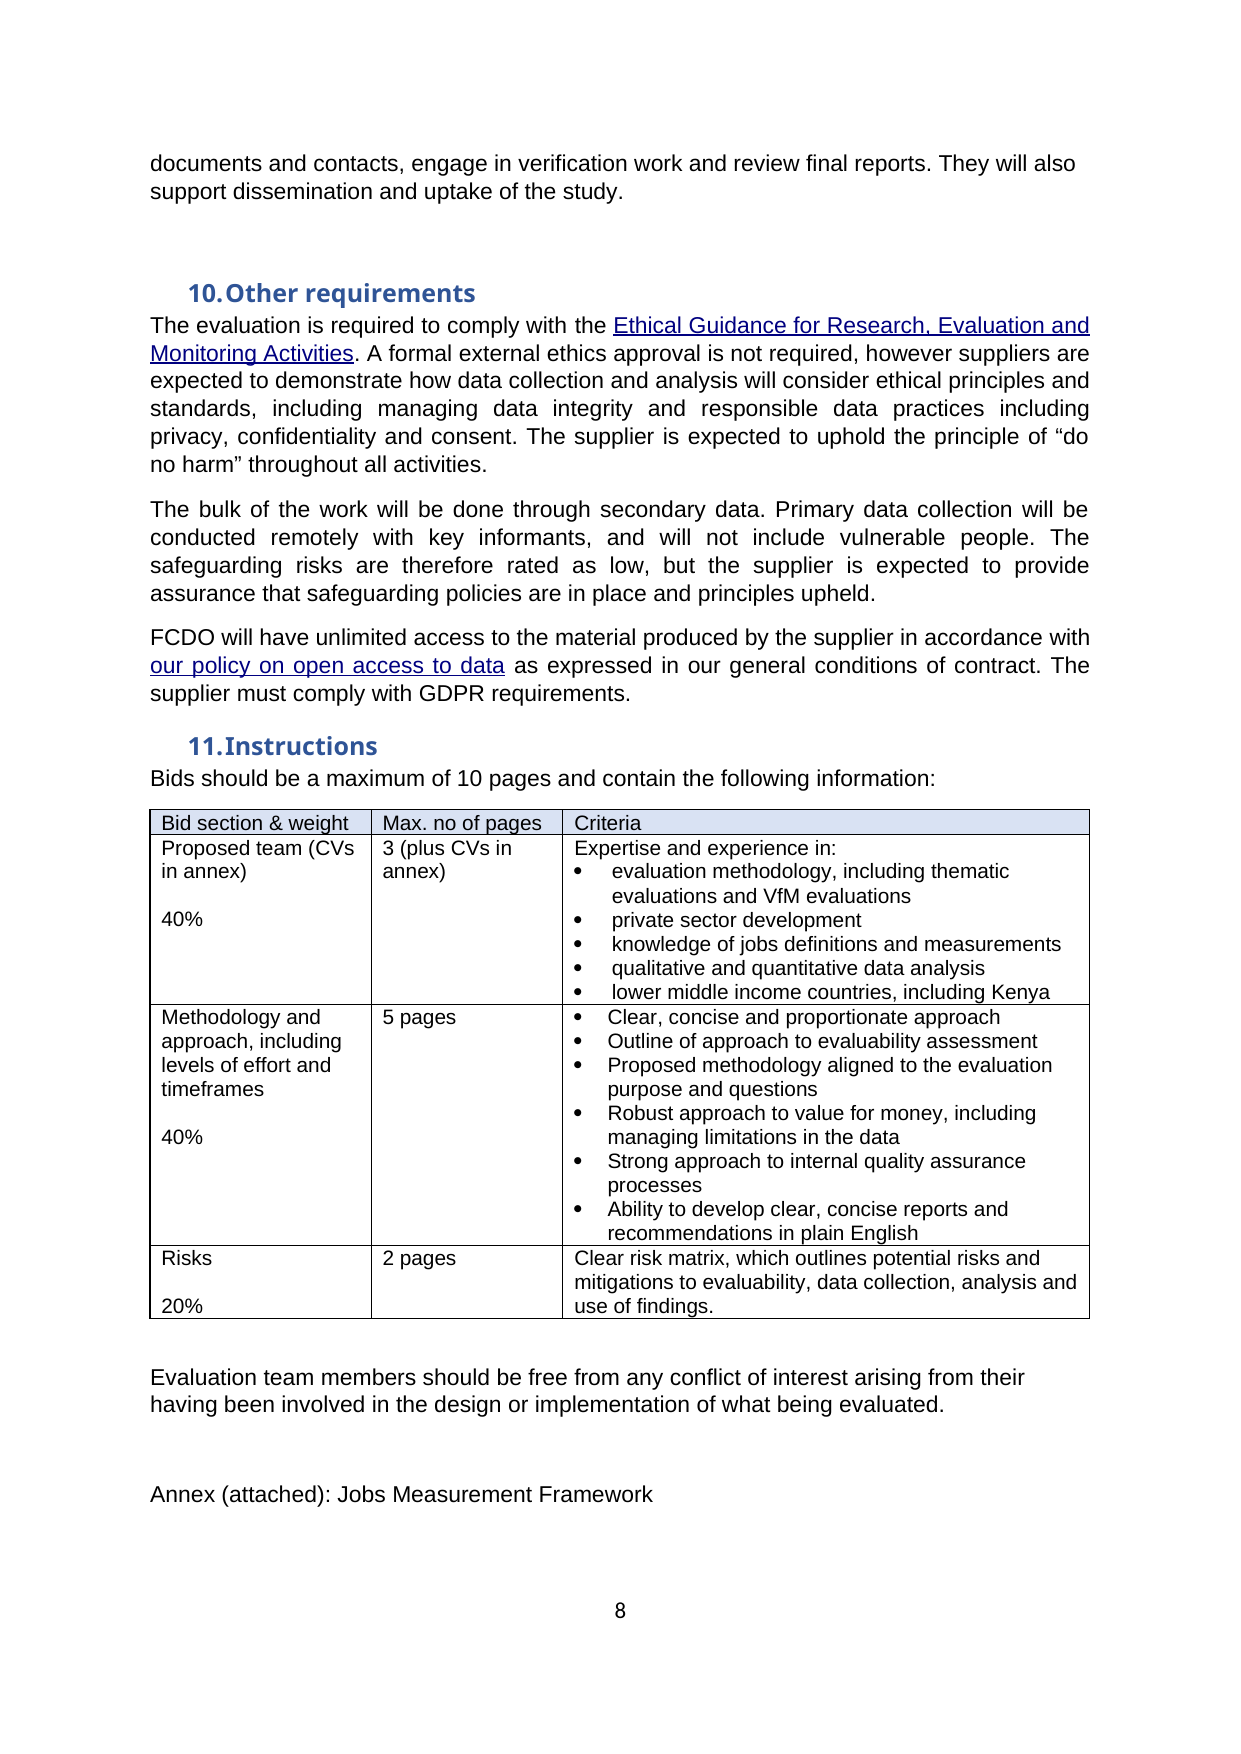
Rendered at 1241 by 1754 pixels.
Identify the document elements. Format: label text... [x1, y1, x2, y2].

table_cell 2 pages [372, 1246, 562, 1318]
table_cell 5 pages [372, 1005, 562, 1245]
table_cell Risks 20% [151, 1246, 371, 1318]
table_cell Expertise and experience in: evaluation methodology, including thematic evaluations and VfM evaluations private sector development knowledge of jobs definitions and measurements qualitative and quantitative data analysis lower middle income countries, including Kenya [563, 835, 1089, 1004]
table_header Max. no of pages [372, 810, 562, 834]
table_cell Clear risk matrix, which outlines potential risks and mitigations to evaluability, data collection, analysis and use of findings. [563, 1246, 1089, 1318]
table_cell Proposed team (CVs in annex) 40% [151, 835, 371, 1004]
table_cell Methodology and approach, including levels of effort and timeframes 40% [151, 1005, 371, 1245]
text The bulk of the work will be done through secondary data. Primary data collection will be conducted remotely with key informants, and will not include vulnerable people. The safeguarding risks are therefore rated as low, but the supplier is expected to provide assurance that safeguarding policies are in place and principles upheld. [150, 496, 1090, 606]
table_cell 3 (plus CVs in annex) [372, 835, 562, 1004]
text Annex (attached): Jobs Measurement Framework [150, 1481, 1090, 1507]
table_header Criteria [563, 810, 1089, 834]
text Evaluation team members should be free from any conflict of interest arising from their having been involved in the design or implementation of what being evaluated. [150, 1363, 1090, 1418]
text Bids should be a maximum of 10 pages and contain the following information: [150, 765, 1090, 791]
text The evaluation is required to comply with the Ethical Guidance for Research, Evaluation and Monitoring Activities. A formal external ethics approval is not required, however suppliers are expected to demonstrate how data collection and analysis will consider ethical principles and standards, including managing data integrity and responsible data practices including privacy, confidentiality and consent. The supplier is expected to uphold the principle of “do no harm” throughout all activities. [150, 312, 1090, 478]
subtitle Instructions [187, 729, 1090, 763]
subtitle Other requirements [187, 276, 1090, 310]
text documents and contacts, engage in verification work and review final reports. They will also support dissemination and uptake of the study. [150, 150, 1090, 204]
text FCDO will have unlimited access to the material produced by the supplier in accordance with our policy on open access to data as expressed in our general conditions of contract. The supplier must comply with GDPR requirements. [150, 624, 1090, 706]
table_header Bid section & weight [151, 810, 371, 834]
table_cell Clear, concise and proportionate approach Outline of approach to evaluability assessment Proposed methodology aligned to the evaluation purpose and questions Robust approach to value for money, including managing limitations in the data Strong approach to internal quality assurance processes Ability to develop clear, concise reports and recommendations in plain English [563, 1005, 1089, 1245]
